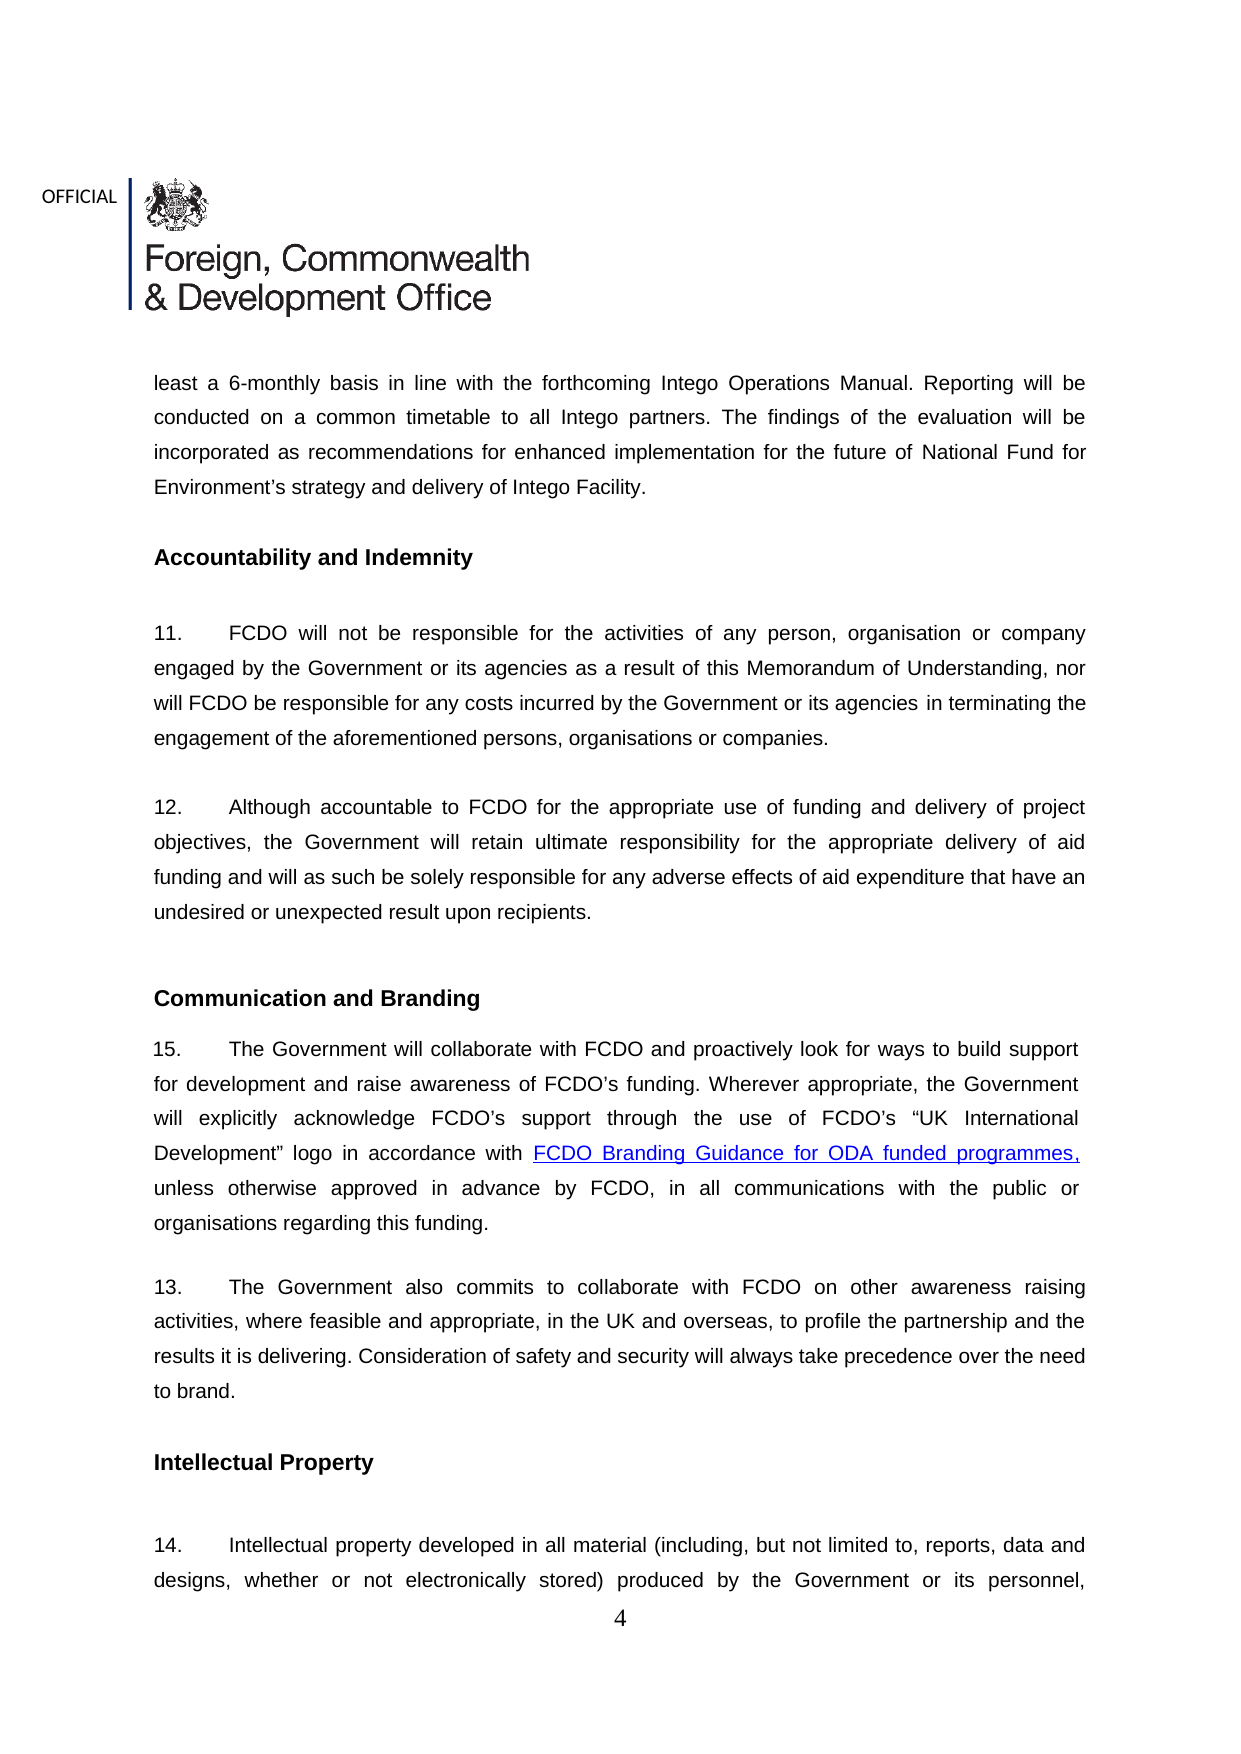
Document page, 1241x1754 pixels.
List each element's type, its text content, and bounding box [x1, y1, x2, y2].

list FCDO will not be responsible for the activities of any person, organisation or company engaged by the Government or its agencies as a result of this Memorandum of Understanding, nor will FCDO be responsible for any costs incurred by the Government or its agencies in terminating the engagement of the aforementioned persons, organisations or companies. [153, 622, 1087, 749]
picture [128, 178, 530, 317]
text Intellectual Property [153, 1449, 1087, 1475]
list The Government will collaborate with FCDO and proactively look for ways to build support for development and raise awareness of FCDO’s funding. Wherever appropriate, the Government will explicitly acknowledge FCDO’s support through the use of FCDO’s “UK International Development” logo in accordance with FCDO Branding Guidance for ODA funded programmes, unless otherwise approved in advance by FCDO, in all communications with the public or organisations regarding this funding. [152, 1037, 1080, 1234]
text Communication and Branding [153, 986, 1087, 1012]
list Although accountable to FCDO for the appropriate use of funding and delivery of project objectives, the Government will retain ultimate responsibility for the appropriate delivery of aid funding and will as such be solely responsible for any adverse effects of aid expenditure that have an undesired or unexpected result upon recipients. [153, 796, 1087, 923]
text Accountability and Indemnity [153, 545, 1087, 571]
list The Government also commits to collaborate with FCDO on other awareness raising activities, where feasible and appropriate, in the UK and overseas, to profile the partnership and the results it is delivering. Consideration of safety and security will always take precedence over the need to brand. [153, 1275, 1087, 1403]
list Intellectual property developed in all material (including, but not limited to, reports, data and designs, whether or not electronically stored) produced by the Government or its personnel, [153, 1534, 1087, 1592]
list least a 6-monthly basis in line with the forthcoming Intego Operations Manual. Reporting will be conducted on a common timetable to all Intego partners. The findings of the evaluation will be incorporated as recommendations for enhanced implementation for the future of National Fund for Environment’s strategy and delivery of Intego Facility. [153, 371, 1087, 499]
